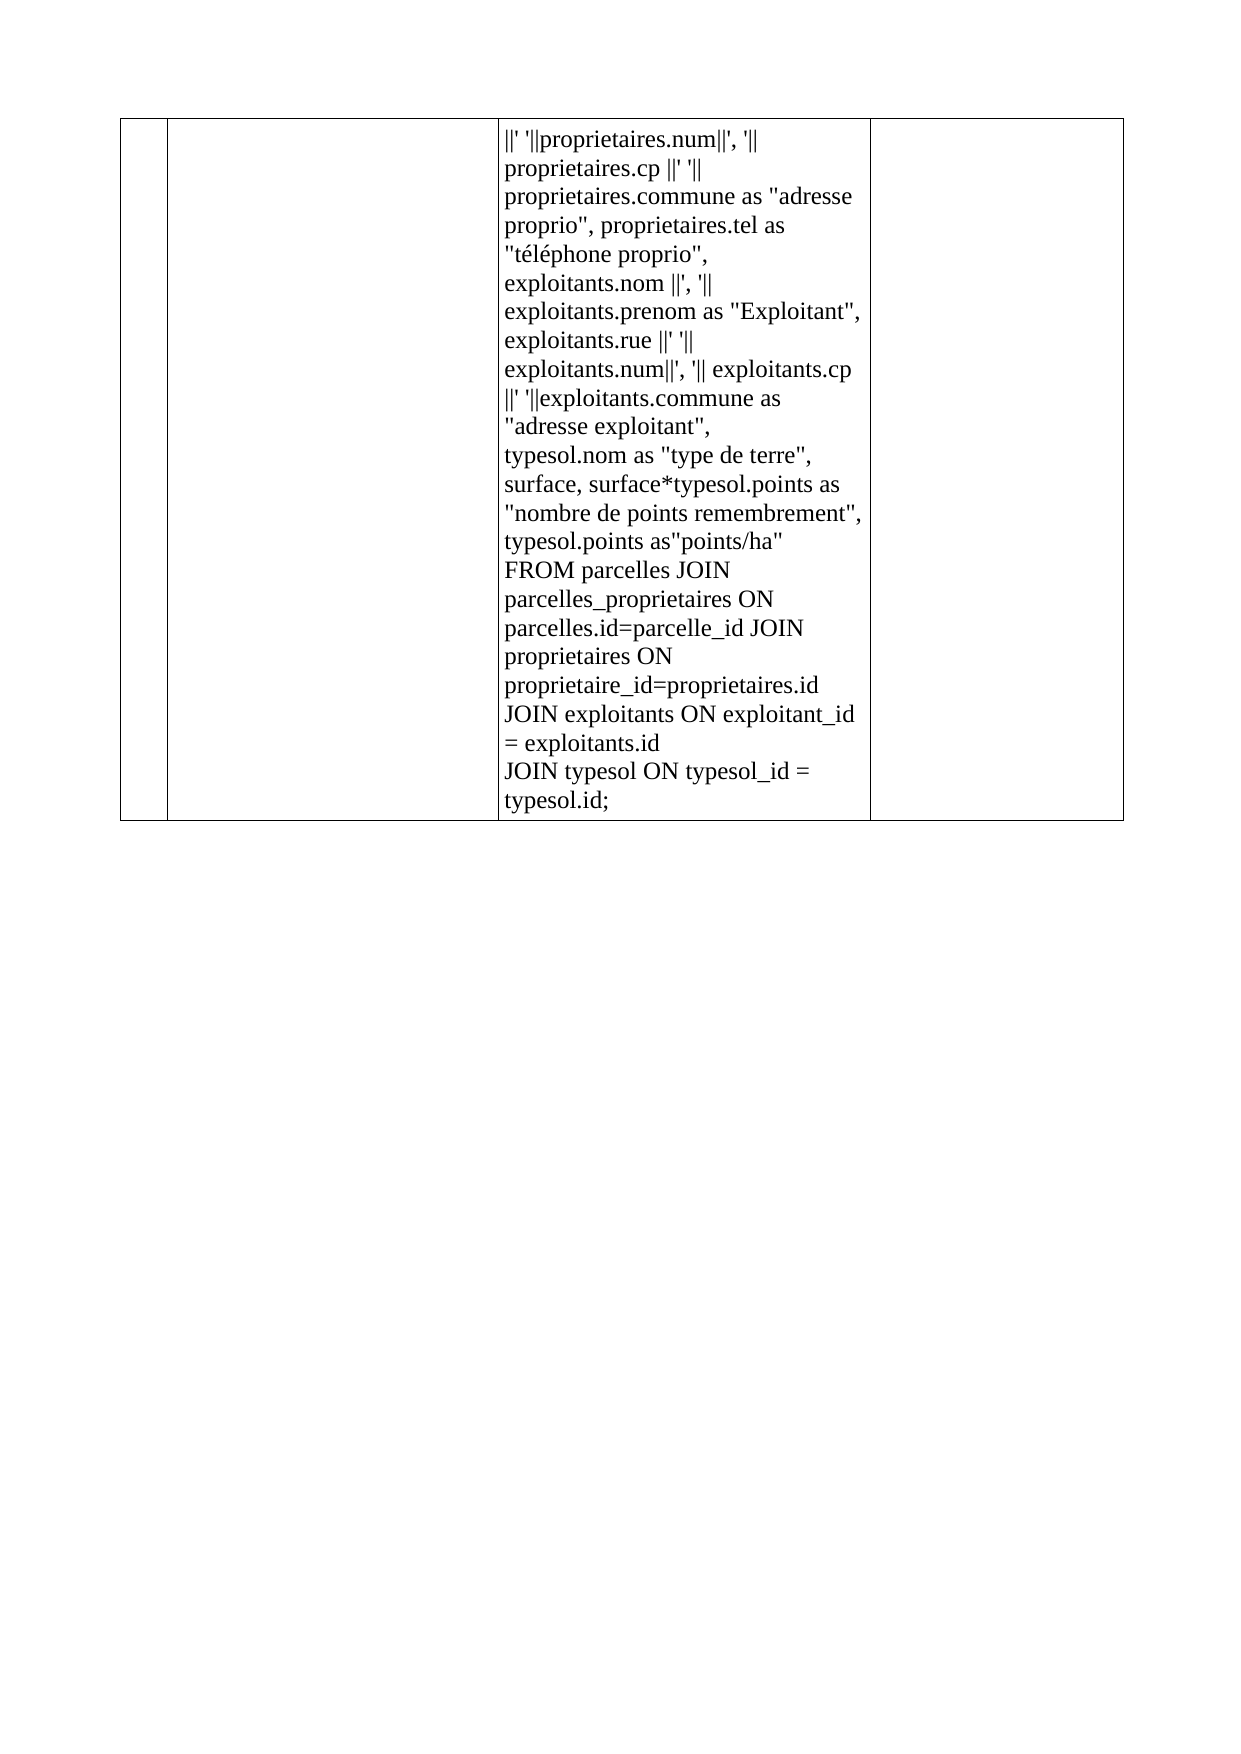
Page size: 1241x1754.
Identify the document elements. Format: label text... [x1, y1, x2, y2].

table_cell [121, 119, 167, 820]
table_cell [168, 119, 498, 820]
table_cell ||' '||proprietaires.num||', '|| proprietaires.cp ||' '||proprietaires.commune as "adresse proprio", proprietaires.tel as "téléphone proprio", exploitants.nom ||', '||exploitants.prenom as "Exploitant", exploitants.rue ||' '||exploitants.num||', '|| exploitants.cp ||' '||exploitants.commune as "adresse exploitant", typesol.nom as "type de terre", surface, surface*typesol.points as "nombre de points remembrement", typesol.points as"points/ha" FROM parcelles JOIN parcelles_proprietaires ON parcelles.id=parcelle_id JOIN proprietaires ON proprietaire_id=proprietaires.id JOIN exploitants ON exploitant_id = exploitants.id JOIN typesol ON typesol_id = typesol.id; [499, 119, 870, 820]
table_cell [871, 119, 1123, 820]
